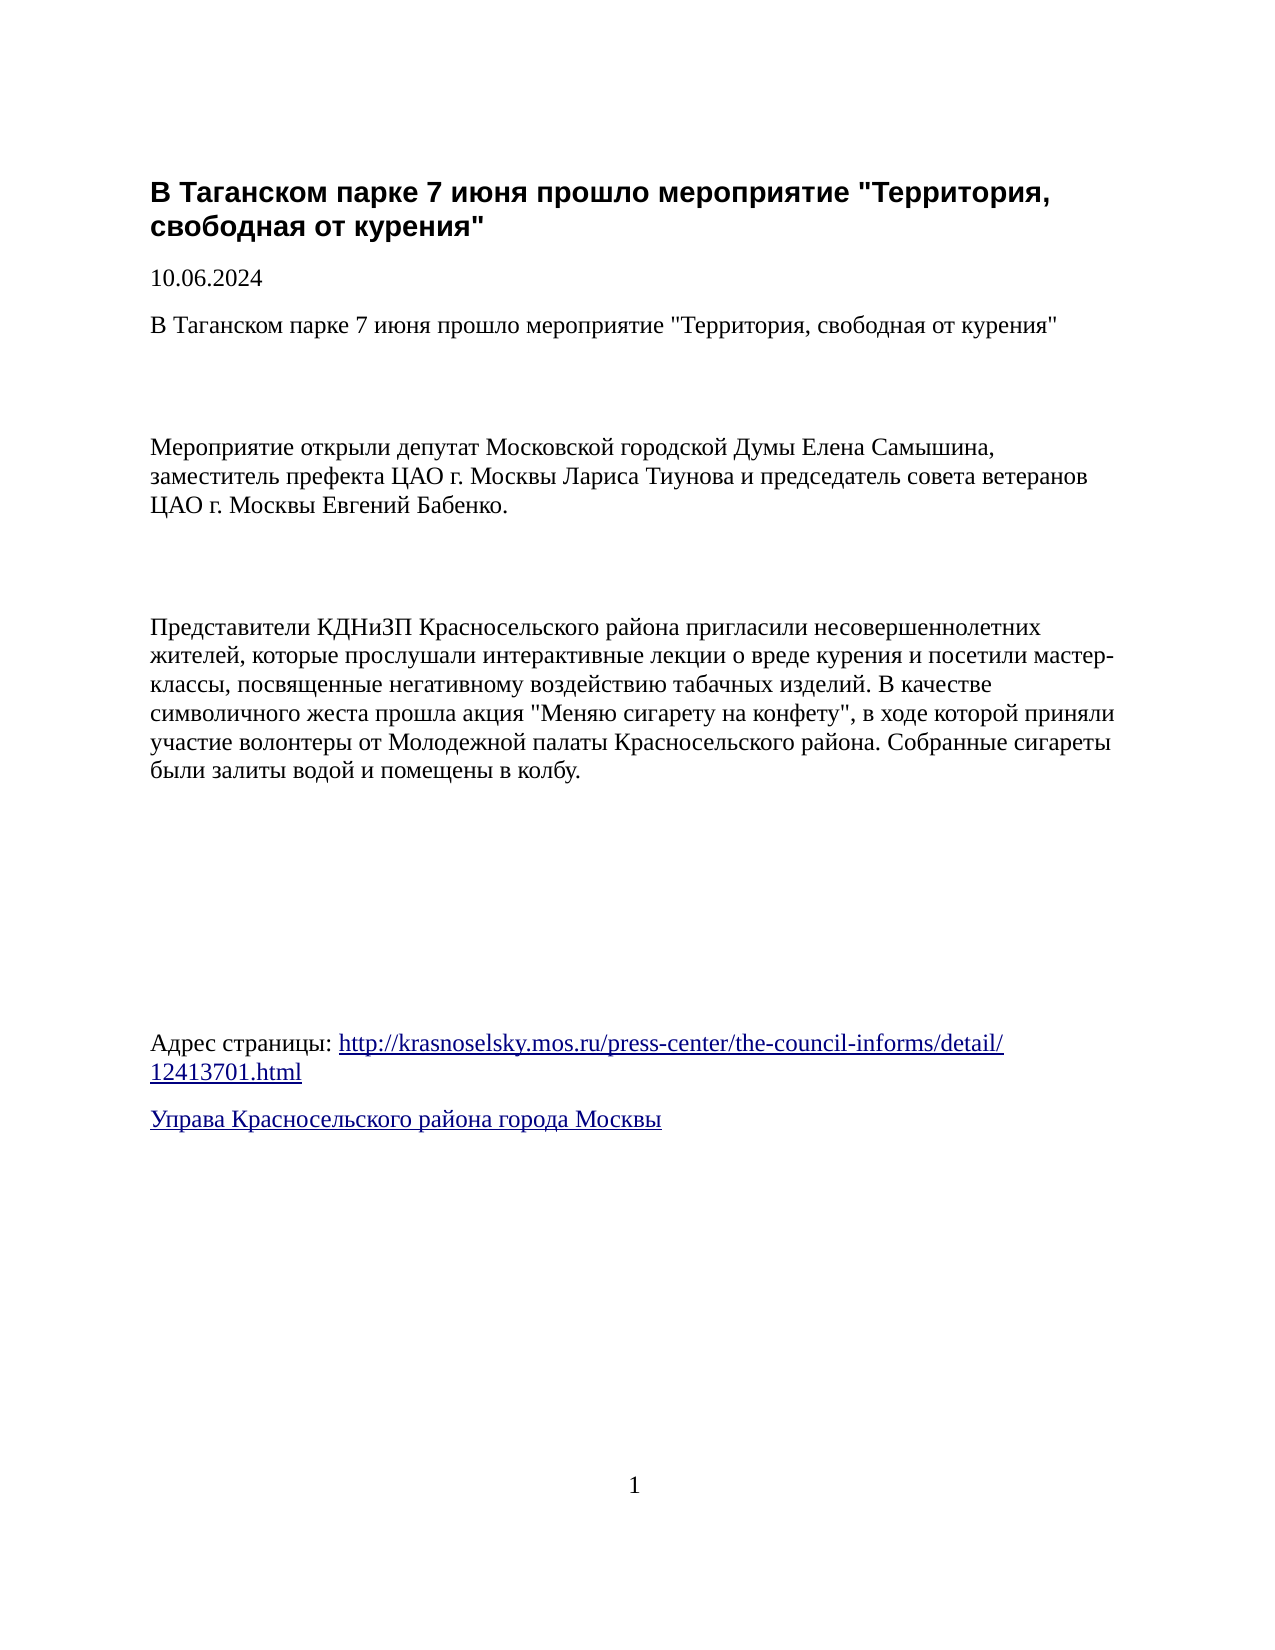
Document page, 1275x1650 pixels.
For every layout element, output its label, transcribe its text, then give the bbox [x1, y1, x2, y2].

text Адрес страницы: http://krasnoselsky.mos.ru/press-center/the-council-informs/detail/12413701.html [150, 1028, 1125, 1086]
text В Таганском парке 7 июня прошло мероприятие "Территория, свободная от курения" [150, 310, 1125, 339]
text 10.06.2024 [150, 263, 1125, 292]
text Представители КДНиЗП Красносельского района пригласили несовершеннолетних жителей, которые прослушали интерактивные лекции о вреде курения и посетили мастер-классы, посвященные негативному воздействию табачных изделий. В качестве символичного жеста прошла акция "Меняю сигарету на конфету", в ходе которой приняли участие волонтеры от Молодежной палаты Красносельского района. Собранные сигареты были залиты водой и помещены в колбу. [150, 612, 1125, 784]
subtitle В Таганском парке 7 июня прошло мероприятие "Территория, свободная от курения" [150, 175, 1125, 242]
text Управа Красносельского района города Москвы [150, 1104, 1125, 1133]
text Мероприятие открыли депутат Московской городской Думы Елена Самышина, заместитель префекта ЦАО г. Москвы Лариса Тиунова и председатель совета ветеранов ЦАО г. Москвы Евгений Бабенко. [150, 432, 1125, 518]
